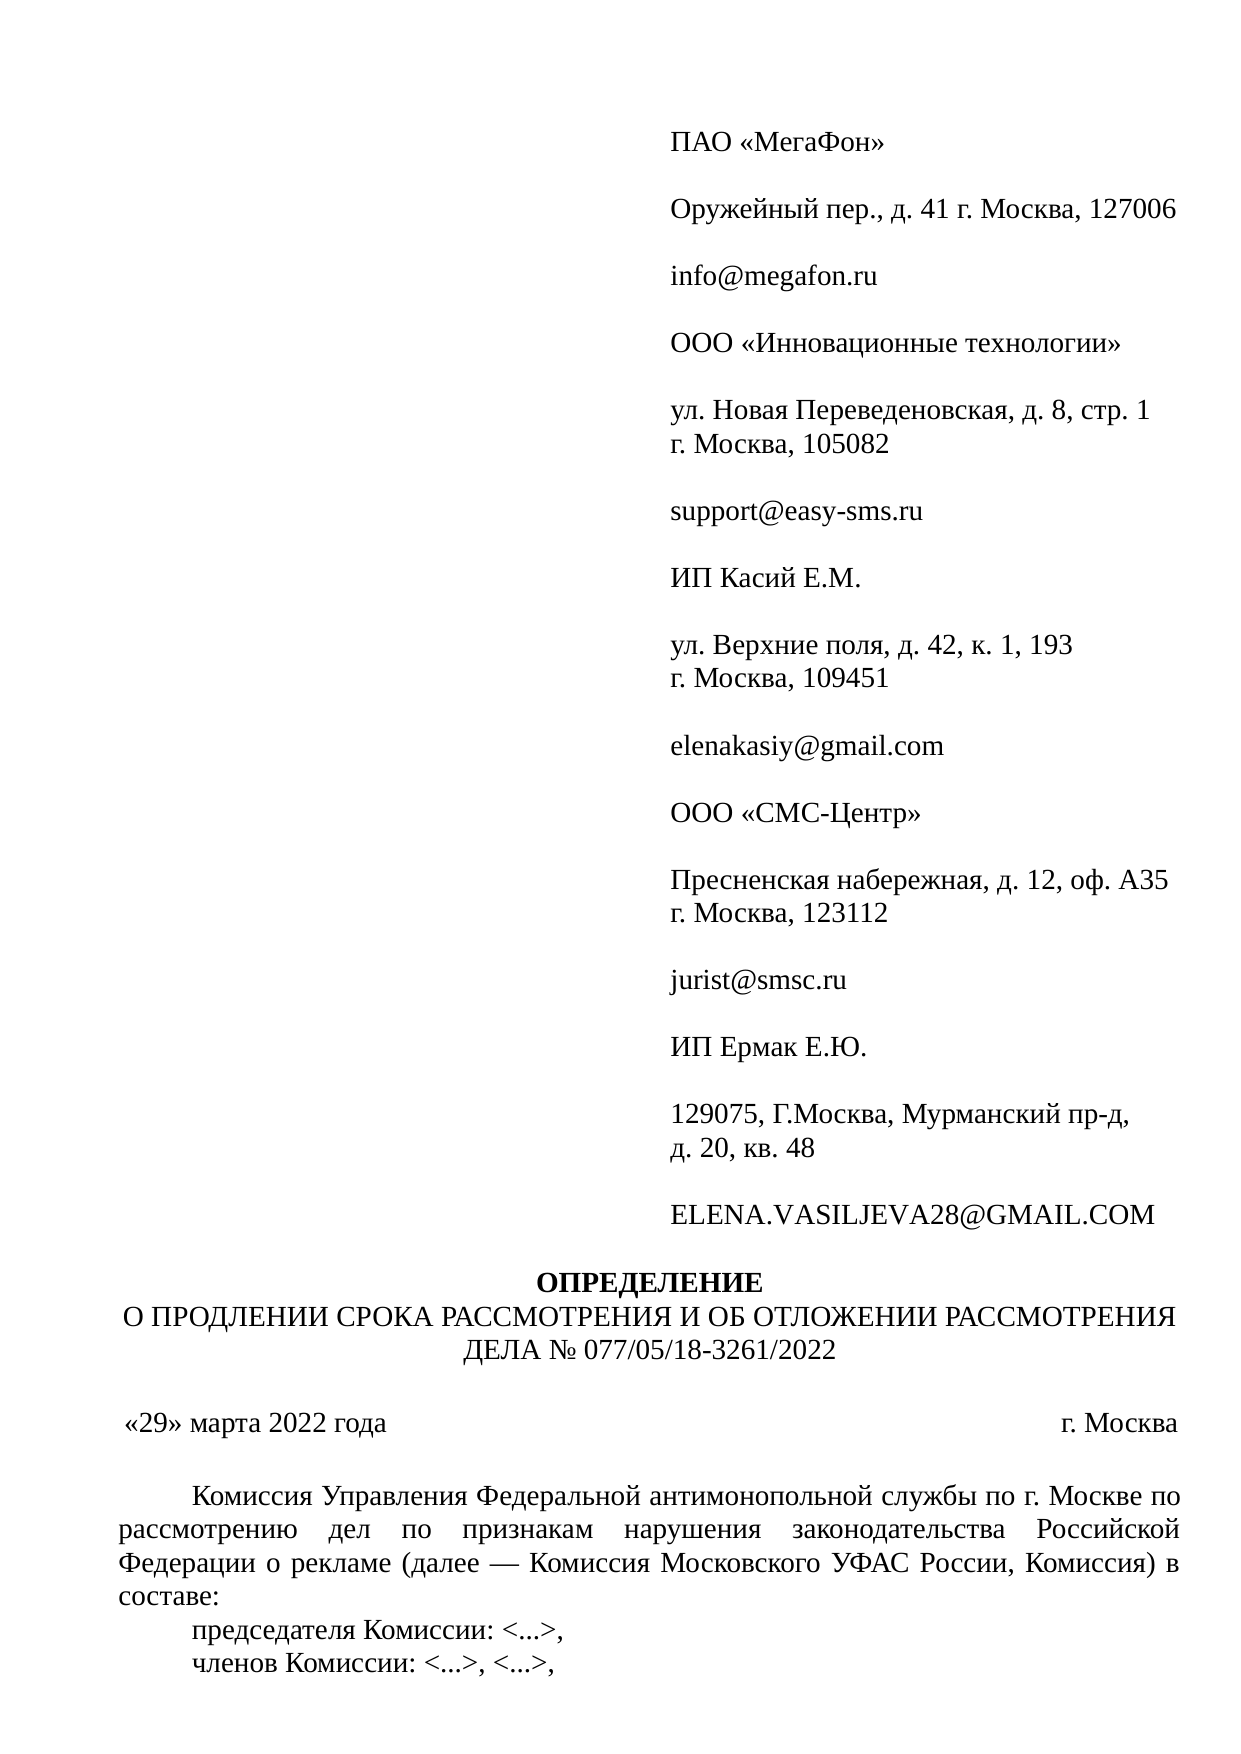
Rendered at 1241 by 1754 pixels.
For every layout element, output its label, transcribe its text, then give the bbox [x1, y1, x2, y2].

table_header «29» марта 2022 года [118, 1399, 620, 1444]
text Комиссия Управления Федеральной антимонопольной службы по г. Москве по рассмотрению дел по признакам нарушения законодательства Российской Федерации о рекламе (далее — Комиссия Московского УФАС России, Комиссия) в составе: [118, 1478, 1181, 1612]
table_header ПАО «МегаФон» Оружейный пер., д. 41 г. Москва, 127006 info@megafon.ru ООО «Инновационные технологии» ул. Новая Переведеновская, д. 8, стр. 1 г. Москва, 105082 support@easy-sms.ru ИП Касий Е.М. ул. Верхние поля, д. 42, к. 1, 193 г. Москва, 109451 elenakasiy@gmail.com ООО «СМС-Центр» Пресненская набережная, д. 12, оф. А35 г. Москва, 123112 jurist@smsc.ru ИП Ермак Е.Ю. 129075, Г.Москва, Мурманский пр-д, д. 20, кв. 48 ELENA.VASILJEVA28@GMAIL.COM [664, 118, 1184, 1236]
text О ПРОДЛЕНИИ СРОКА РАССМОТРЕНИЯ И ОБ ОТЛОЖЕНИИ РАССМОТРЕНИЯ ДЕЛА № 077/05/18-3261/2022 [118, 1299, 1181, 1366]
text членов Комиссии: <...>, <...>, [118, 1646, 1181, 1679]
text ОПРЕДЕЛЕНИЕ [118, 1265, 1181, 1299]
text председателя Комиссии: <...>, [118, 1612, 1181, 1646]
table_header г. Москва [620, 1399, 1181, 1444]
